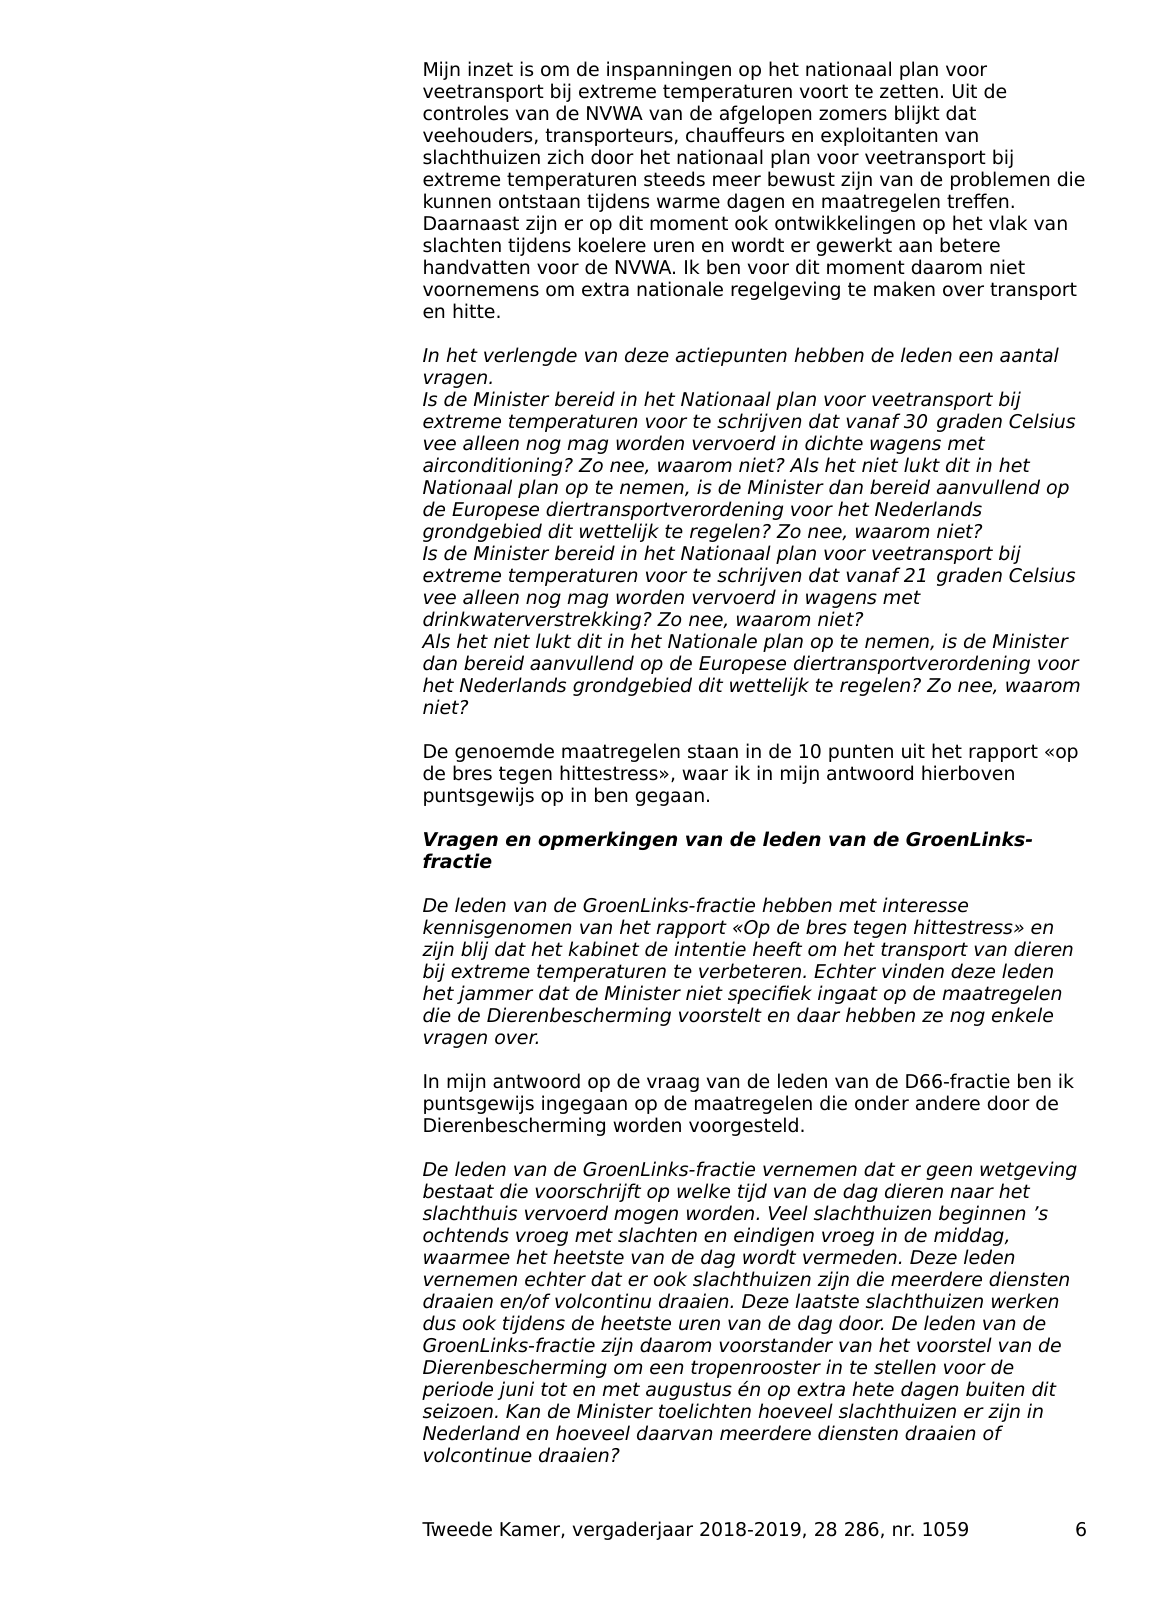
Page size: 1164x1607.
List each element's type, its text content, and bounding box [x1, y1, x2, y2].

text In het verlengde van deze actiepunten hebben de leden een aantal vragen. [422, 345, 1087, 389]
text Als het niet lukt dit in het Nationale plan op te nemen, is de Minister dan bereid aanvullend op de Europese diertransportverordening voor het Nederlands grondgebied dit wettelijk te regelen? Zo nee, waarom niet? [422, 631, 1087, 719]
text Mijn inzet is om de inspanningen op het nationaal plan voor veetransport bij extreme temperaturen voort te zetten. Uit de controles van de NVWA van de afgelopen zomers blijkt dat veehouders, transporteurs, chauffeurs en exploitanten van slachthuizen zich door het nationaal plan voor veetransport bij extreme temperaturen steeds meer bewust zijn van de problemen die kunnen ontstaan tijdens warme dagen en maatregelen treffen. Daarnaast zijn er op dit moment ook ontwikkelingen op het vlak van slachten tijdens koelere uren en wordt er gewerkt aan betere handvatten voor de NVWA. Ik ben voor dit moment daarom niet voornemens om extra nationale regelgeving te maken over transport en hitte. [422, 59, 1087, 323]
text De leden van de GroenLinks-fractie hebben met interesse kennisgenomen van het rapport «Op de bres tegen hittestress» en zijn blij dat het kabinet de intentie heeft om het transport van dieren bij extreme temperaturen te verbeteren. Echter vinden deze leden het jammer dat de Minister niet specifiek ingaat op de maatregelen die de Dierenbescherming voorstelt en daar hebben ze nog enkele vragen over. [422, 895, 1087, 1049]
text Is de Minister bereid in het Nationaal plan voor veetransport bij extreme temperaturen voor te schrijven dat vanaf 21 graden Celsius vee alleen nog mag worden vervoerd in wagens met drinkwaterverstrekking? Zo nee, waarom niet? [422, 543, 1087, 631]
text De leden van de GroenLinks-fractie vernemen dat er geen wetgeving bestaat die voorschrijft op welke tijd van de dag dieren naar het slachthuis vervoerd mogen worden. Veel slachthuizen beginnen ’s ochtends vroeg met slachten en eindigen vroeg in de middag, waarmee het heetste van de dag wordt vermeden. Deze leden vernemen echter dat er ook slachthuizen zijn die meerdere diensten draaien en/of volcontinu draaien. Deze laatste slachthuizen werken dus ook tijdens de heetste uren van de dag door. De leden van de GroenLinks-fractie zijn daarom voorstander van het voorstel van de Dierenbescherming om een tropenrooster in te stellen voor de periode juni tot en met augustus én op extra hete dagen buiten dit seizoen. Kan de Minister toelichten hoeveel slachthuizen er zijn in Nederland en hoeveel daarvan meerdere diensten draaien of volcontinue draaien? [422, 1159, 1087, 1467]
subtitle Vragen en opmerkingen van de leden van de GroenLinks-fractie [422, 829, 1087, 873]
text In mijn antwoord op de vraag van de leden van de D66-fractie ben ik puntsgewijs ingegaan op de maatregelen die onder andere door de Dierenbescherming worden voorgesteld. [422, 1071, 1087, 1137]
text Is de Minister bereid in het Nationaal plan voor veetransport bij extreme temperaturen voor te schrijven dat vanaf 30 graden Celsius vee alleen nog mag worden vervoerd in dichte wagens met airconditioning? Zo nee, waarom niet? Als het niet lukt dit in het Nationaal plan op te nemen, is de Minister dan bereid aanvullend op de Europese diertransportverordening voor het Nederlands grondgebied dit wettelijk te regelen? Zo nee, waarom niet? [422, 389, 1087, 543]
text De genoemde maatregelen staan in de 10 punten uit het rapport «op de bres tegen hittestress», waar ik in mijn antwoord hierboven puntsgewijs op in ben gegaan. [422, 741, 1087, 807]
